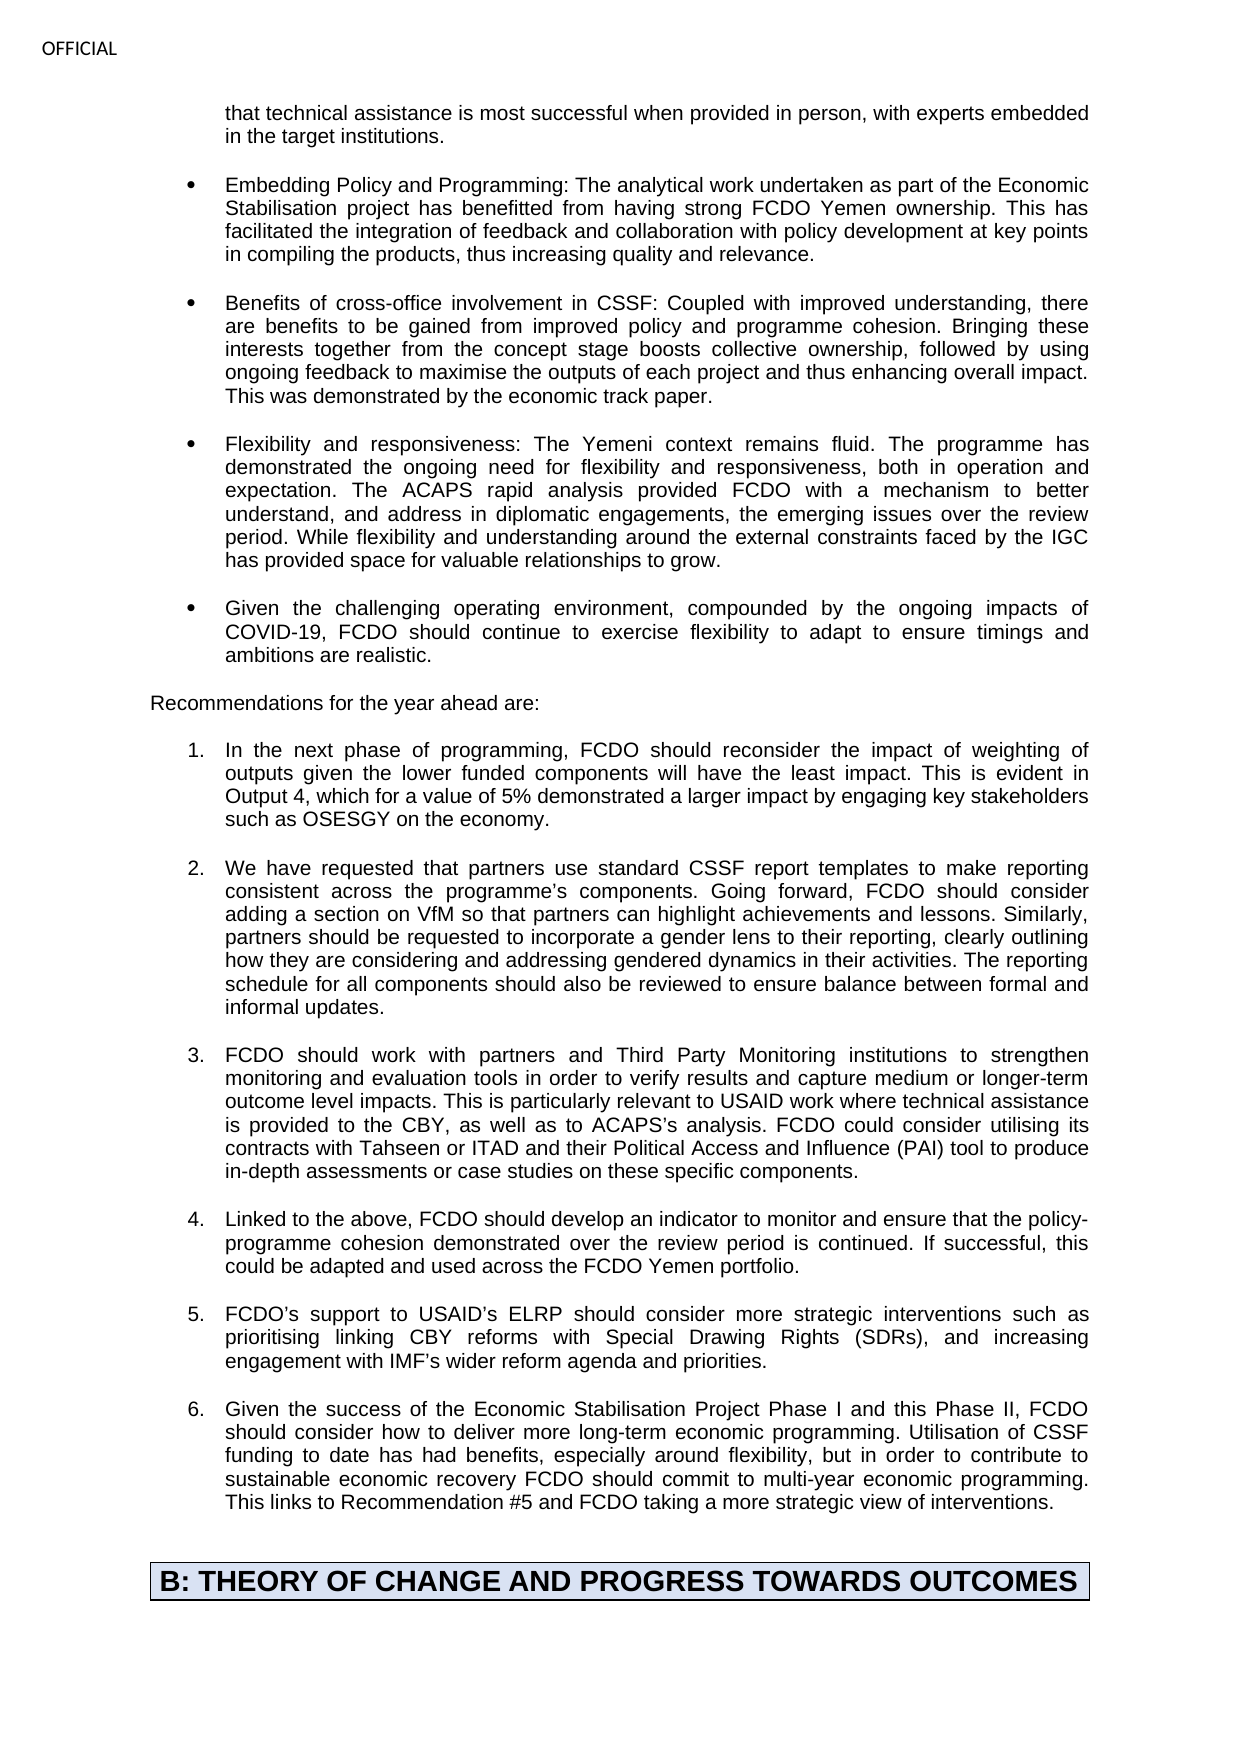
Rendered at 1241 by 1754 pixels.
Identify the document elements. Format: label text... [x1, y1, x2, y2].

list We have requested that partners use standard CSSF report templates to make reporting consistent across the programme’s components. Going forward, FCDO should consider adding a section on VfM so that partners can highlight achievements and lessons. Similarly, partners should be requested to incorporate a gender lens to their reporting, clearly outlining how they are considering and addressing gendered dynamics in their activities. The reporting schedule for all components should also be reviewed to ensure balance between formal and informal updates. [187, 856, 1090, 1019]
list that technical assistance is most successful when provided in person, with experts embedded in the target institutions. [187, 102, 1090, 148]
text Recommendations for the year ahead are: [150, 692, 1090, 715]
list Embedding Policy and Programming: The analytical work undertaken as part of the Economic Stabilisation project has benefitted from having strong FCDO Yemen ownership. This has facilitated the integration of feedback and collaboration with policy development at key points in compiling the products, thus increasing quality and relevance. [187, 173, 1090, 266]
list Flexibility and responsiveness: The Yemeni context remains fluid. The programme has demonstrated the ongoing need for flexibility and responsiveness, both in operation and expectation. The ACAPS rapid analysis provided FCDO with a mechanism to better understand, and address in diplomatic engagements, the emerging issues over the review period. While flexibility and understanding around the external constraints faced by the IGC has provided space for valuable relationships to grow. [187, 432, 1090, 572]
subtitle B: THEORY OF CHANGE AND PROGRESS TOWARDS OUTCOMES [151, 1563, 1089, 1599]
list Given the success of the Economic Stabilisation Project Phase I and this Phase II, FCDO should consider how to deliver more long-term economic programming. Utilisation of CSSF funding to date has had benefits, especially around flexibility, but in order to contribute to sustainable economic recovery FCDO should commit to multi-year economic programming. This links to Recommendation #5 and FCDO taking a more strategic view of interventions. [187, 1397, 1090, 1513]
list FCDO should work with partners and Third Party Monitoring institutions to strengthen monitoring and evaluation tools in order to verify results and capture medium or longer-term outcome level impacts. This is particularly relevant to USAID work where technical assistance is provided to the CBY, as well as to ACAPS’s analysis. FCDO could consider utilising its contracts with Tahseen or ITAD and their Political Access and Influence (PAI) tool to produce in-depth assessments or case studies on these specific components. [187, 1044, 1090, 1183]
list Given the challenging operating environment, compounded by the ongoing impacts of COVID-19, FCDO should continue to exercise flexibility to adapt to ensure timings and ambitions are realistic. [187, 597, 1090, 667]
list FCDO’s support to USAID’s ELRP should consider more strategic interventions such as prioritising linking CBY reforms with Special Drawing Rights (SDRs), and increasing engagement with IMF’s wider reform agenda and priorities. [187, 1303, 1090, 1372]
list In the next phase of programming, FCDO should reconsider the impact of weighting of outputs given the lower funded components will have the least impact. This is evident in Output 4, which for a value of 5% demonstrated a larger impact by engaging key stakeholders such as OSESGY on the economy. [187, 738, 1090, 831]
list Benefits of cross-office involvement in CSSF: Coupled with improved understanding, there are benefits to be gained from improved policy and programme cohesion. Bringing these interests together from the concept stage boosts collective ownership, followed by using ongoing feedback to maximise the outputs of each project and thus enhancing overall impact. This was demonstrated by the economic track paper. [187, 291, 1090, 407]
list Linked to the above, FCDO should develop an indicator to monitor and ensure that the policy-programme cohesion demonstrated over the review period is continued. If successful, this could be adapted and used across the FCDO Yemen portfolio. [187, 1208, 1090, 1278]
